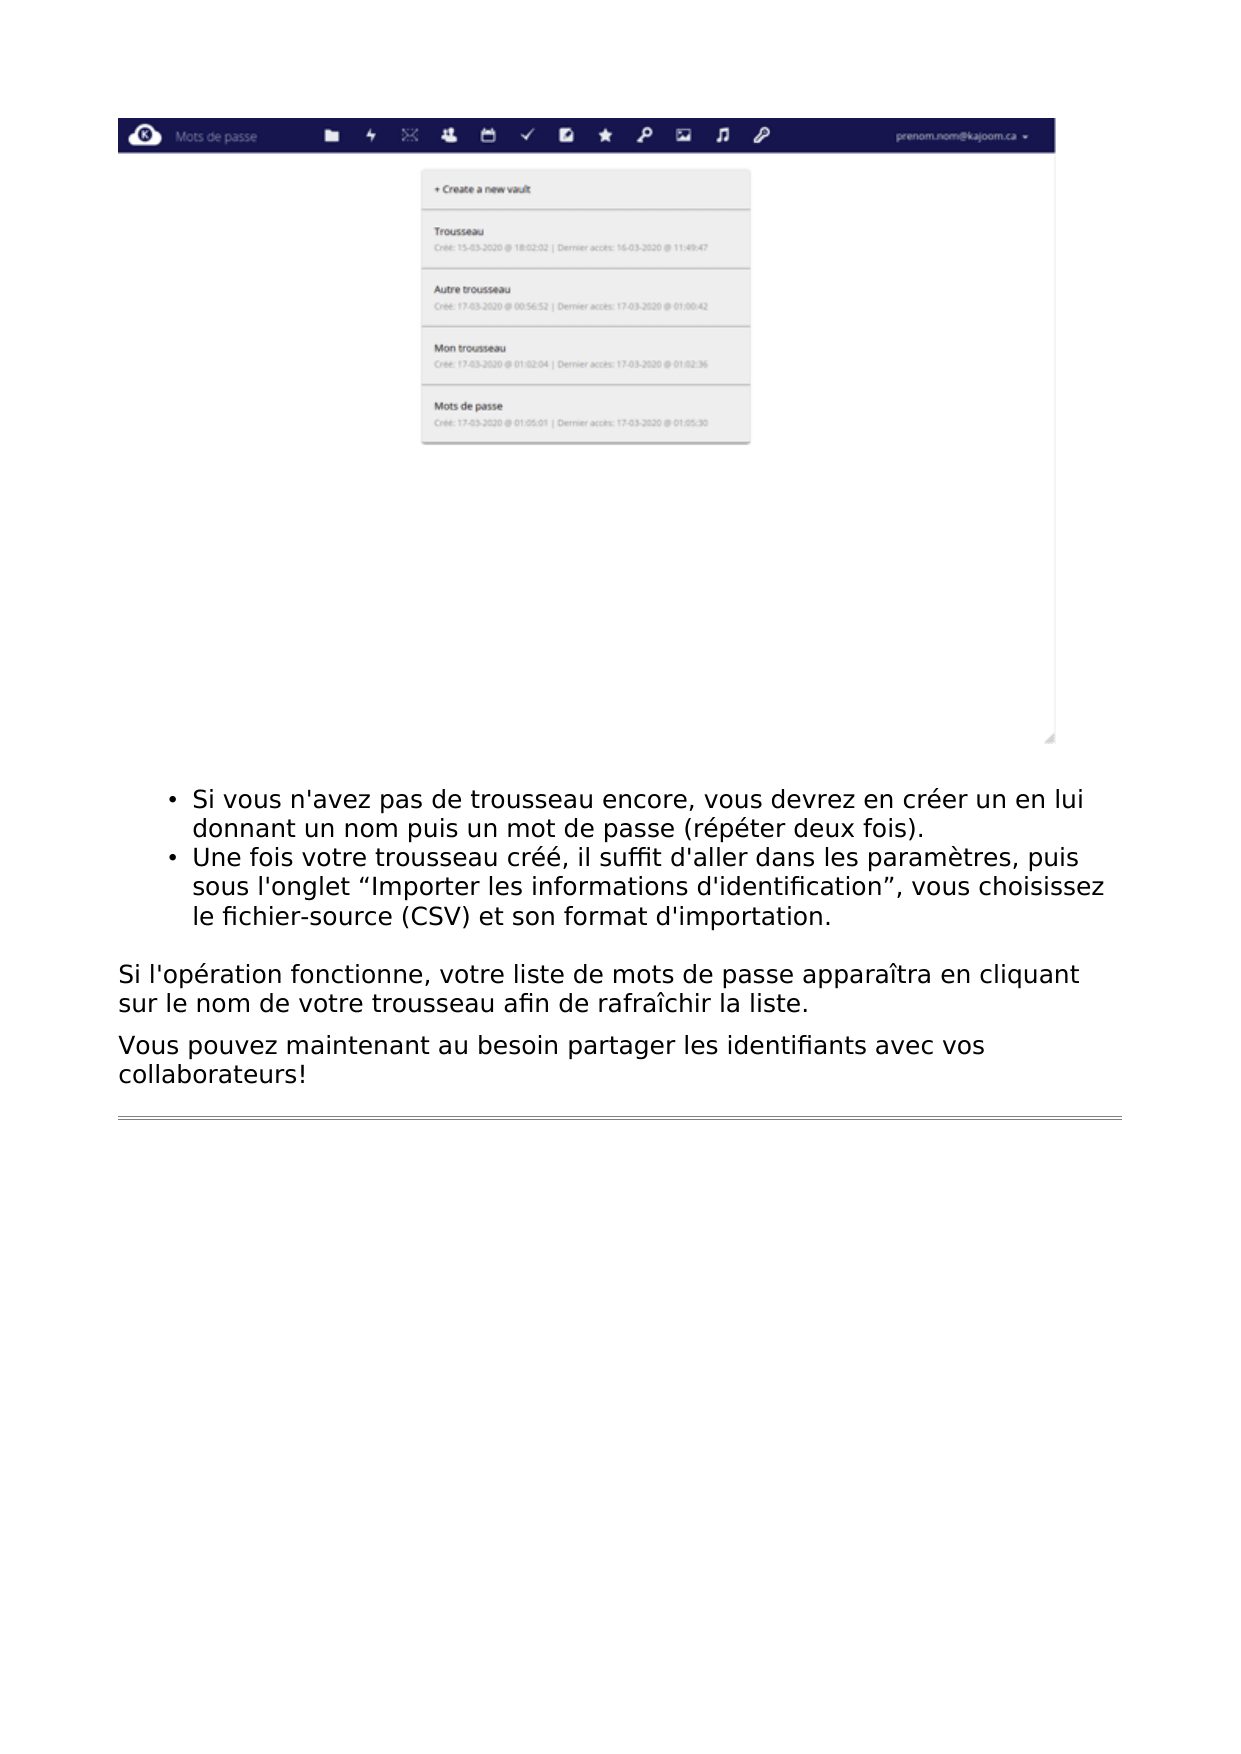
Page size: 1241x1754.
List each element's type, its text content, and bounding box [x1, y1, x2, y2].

text Si l'opération fonctionne, votre liste de mots de passe apparaîtra en cliquant sur le nom de votre trousseau afin de rafraîchir la liste. [118, 960, 1122, 1019]
list Une fois votre trousseau créé, il suffit d'aller dans les paramètres, puis sous l'onglet “Importer les informations d'identification”, vous choisissez le fichier-source (CSV) et son format d'importation. [177, 843, 1122, 931]
picture [118, 118, 1056, 744]
text Vous pouvez maintenant au besoin partager les identifiants avec vos collaborateurs! [118, 1031, 1122, 1089]
list Si vous n'avez pas de trousseau encore, vous devrez en créer un en lui donnant un nom puis un mot de passe (répéter deux fois). [177, 785, 1122, 843]
